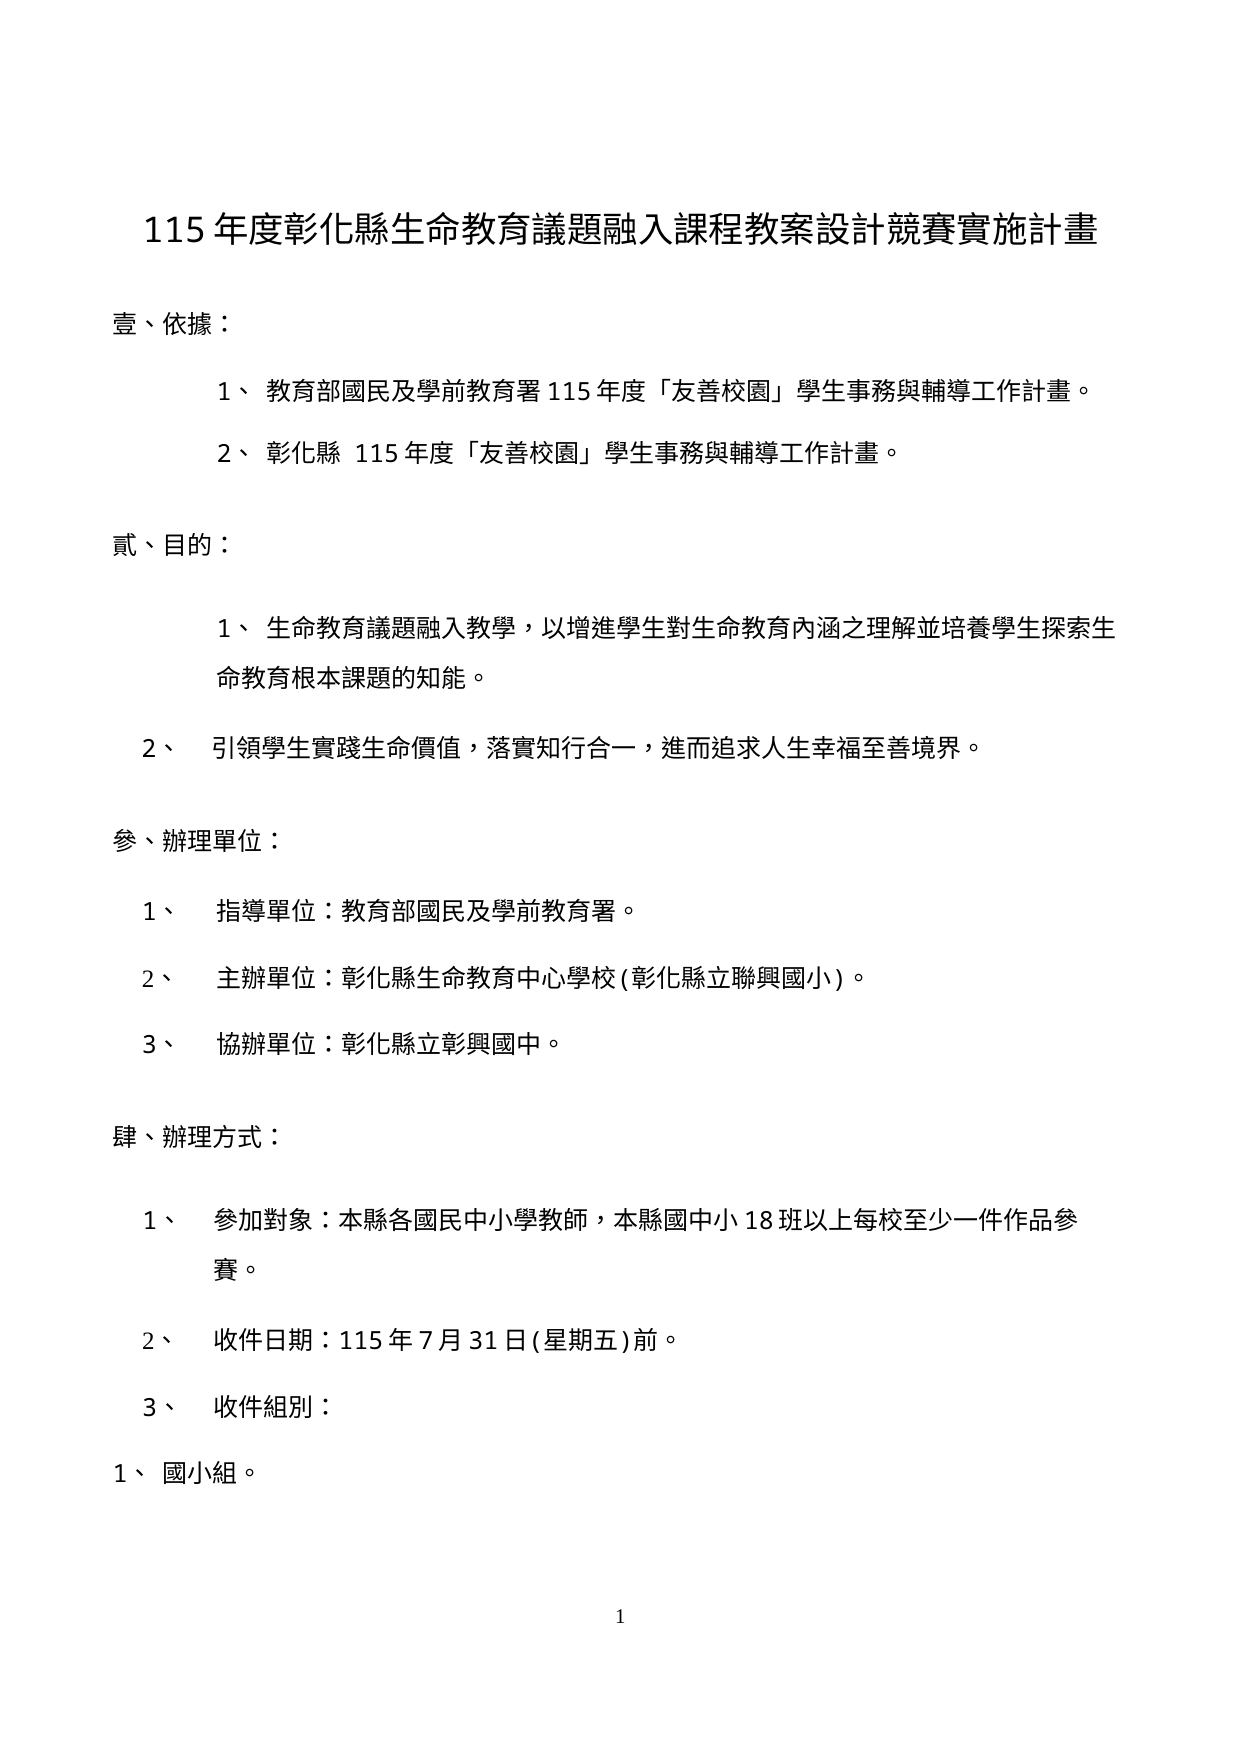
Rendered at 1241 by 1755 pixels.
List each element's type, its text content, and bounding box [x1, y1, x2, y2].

list 彰化縣 115年度「友善校園」學生事務與輔導工作計畫。 [216, 439, 1128, 469]
list 主辦單位：彰化縣生命教育中心學校(彰化縣立聯興國小)。 [142, 960, 1128, 994]
list 協辦單位：彰化縣立彰興國中。 [142, 1027, 1128, 1060]
text 肆、辦理方式： [112, 1094, 1128, 1156]
list 參加對象：本縣各國民中小學教師，本縣國中小18班以上每校至少一件作品參賽。 [142, 1189, 1098, 1289]
list 引領學生實踐生命價值，落實知行合一，進而追求人生幸福至善境界。 [141, 731, 1128, 764]
list 收件組別： [142, 1389, 1098, 1423]
text 參、辦理單位： [112, 798, 1128, 860]
text 115年度彰化縣生命教育議題融入課程教案設計競賽實施計畫 [112, 185, 1128, 248]
list 指導單位：教育部國民及學前教育署。 [142, 894, 1128, 927]
list 教育部國民及學前教育署115年度「友善校園」學生事務與輔導工作計畫。 [216, 377, 1128, 406]
text 貳、目的： [112, 502, 1128, 564]
list 生命教育議題融入教學，以增進學生對生命教育內涵之理解並培養學生探索生命教育根本課題的知能。 [216, 598, 1128, 698]
list 收件日期：115年7月31日(星期五)前。 [142, 1323, 1098, 1356]
list 國小組。 [112, 1456, 1098, 1489]
text 壹、依據： [112, 281, 1128, 344]
